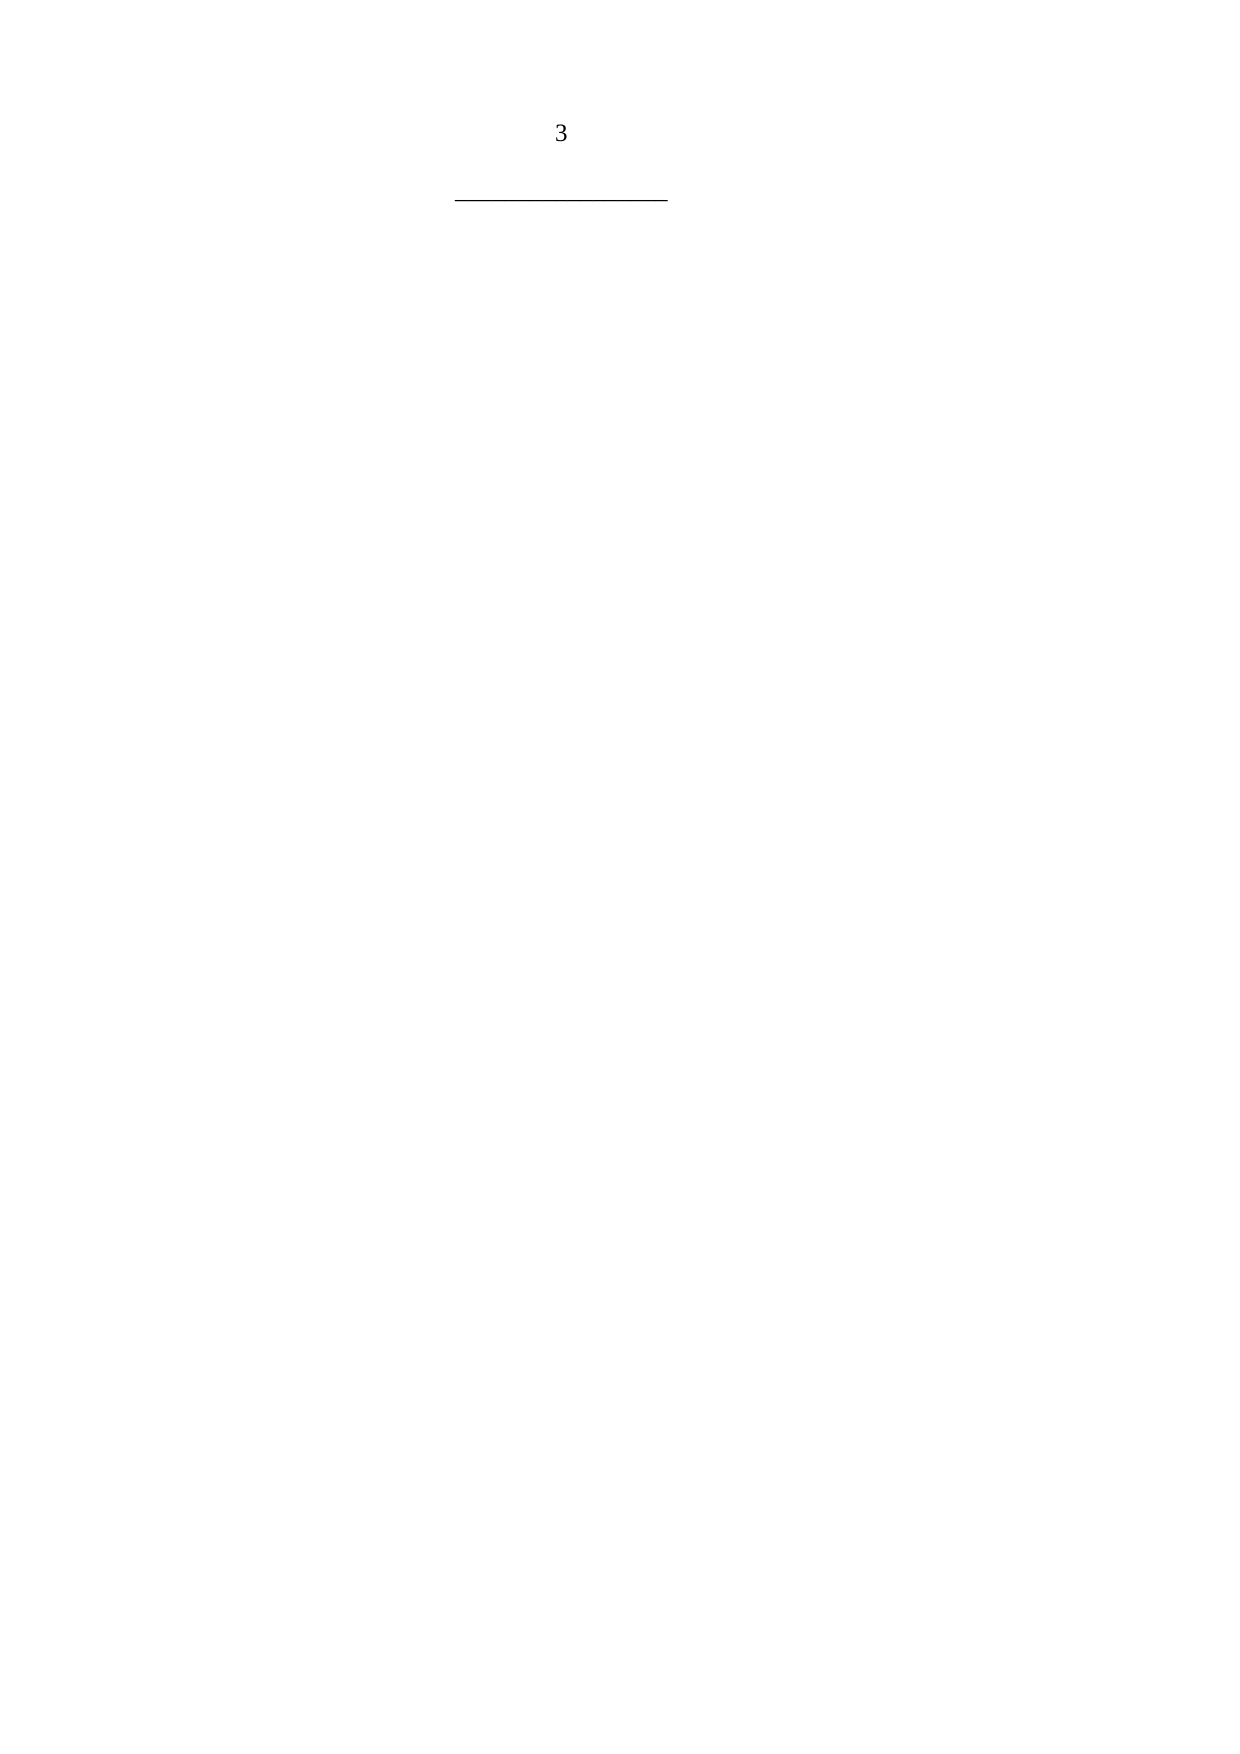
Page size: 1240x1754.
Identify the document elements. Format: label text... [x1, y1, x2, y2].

text _________________ [59, 176, 1063, 204]
